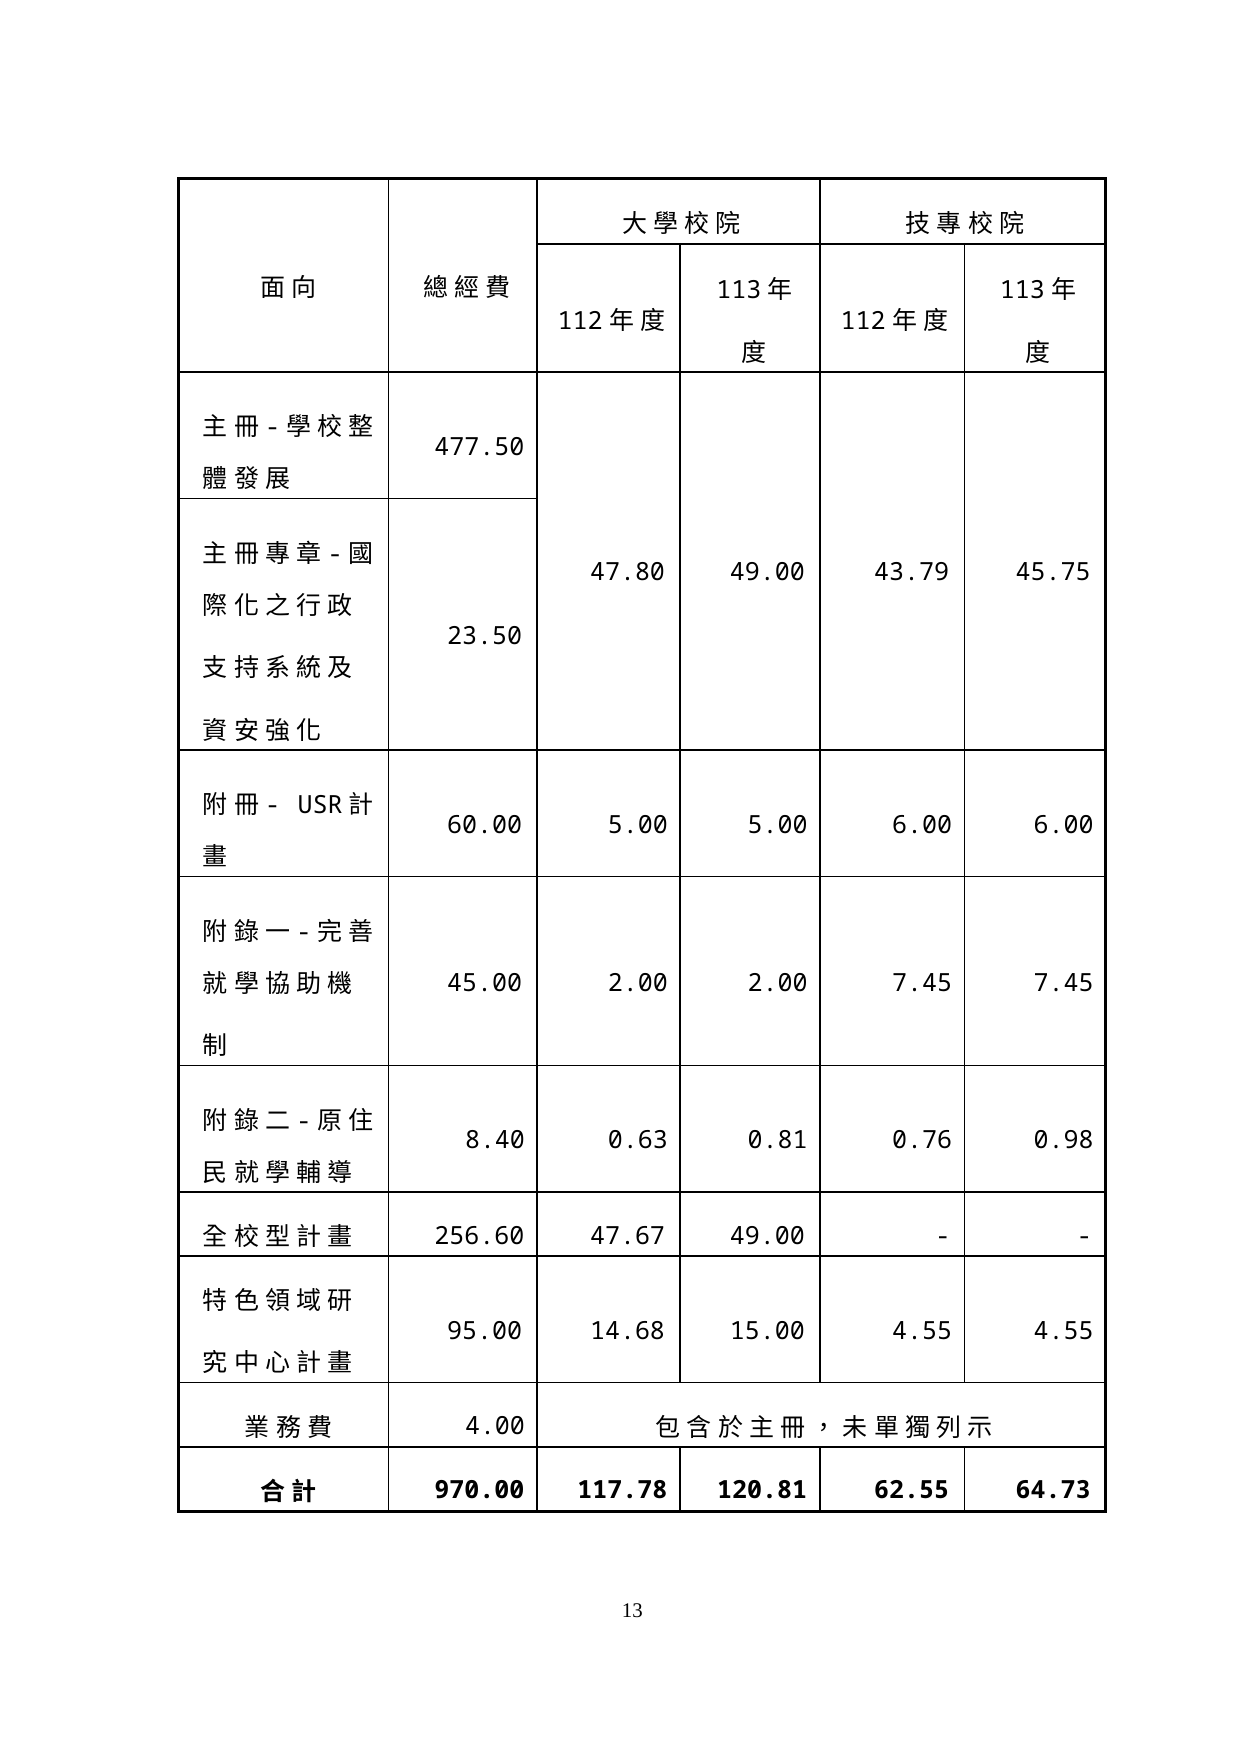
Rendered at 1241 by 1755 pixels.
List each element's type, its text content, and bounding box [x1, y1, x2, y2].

table_cell 477.50 [389, 373, 536, 497]
table_header 大學校院 [538, 180, 819, 243]
table_cell 47.67 [538, 1193, 679, 1255]
table_cell 256.60 [389, 1193, 536, 1255]
table_cell 120.81 [681, 1448, 819, 1510]
table_cell 主冊專章-國際化之行政支持系統及資安強化 [180, 499, 388, 749]
table_cell 全校型計畫 [180, 1193, 388, 1255]
table_cell 64.73 [965, 1448, 1104, 1510]
table_cell 6.00 [965, 751, 1104, 876]
table_cell 2.00 [681, 877, 819, 1065]
table_cell 0.81 [681, 1066, 819, 1191]
table_cell 95.00 [389, 1257, 536, 1382]
table_cell 合計 [180, 1448, 388, 1510]
table_cell 包含於主冊，未單獨列示 [538, 1383, 1104, 1446]
table_cell 45.75 [965, 373, 1104, 749]
table_cell 4.55 [821, 1257, 964, 1382]
table_cell 5.00 [538, 751, 679, 876]
table_cell 5.00 [681, 751, 819, 876]
table_cell 主冊-學校整體發展 [180, 373, 388, 497]
table_header 面向 [180, 180, 388, 371]
table_cell 8.40 [389, 1066, 536, 1191]
table_cell 14.68 [538, 1257, 679, 1382]
table_cell - [821, 1193, 964, 1255]
table_cell - [965, 1193, 1104, 1255]
table_cell 6.00 [821, 751, 964, 876]
table_cell 47.80 [538, 373, 679, 749]
table_cell 特色領域研究中心計畫 [180, 1257, 388, 1382]
table_cell 112年度 [538, 245, 679, 371]
table_cell 0.63 [538, 1066, 679, 1191]
table_cell 業務費 [180, 1383, 388, 1446]
table_cell 49.00 [681, 373, 819, 749]
table_header 技專校院 [821, 180, 1104, 243]
table_cell 7.45 [965, 877, 1104, 1065]
table_cell 970.00 [389, 1448, 536, 1510]
table_cell 附錄二-原住民就學輔導 [180, 1066, 388, 1191]
table_cell 7.45 [821, 877, 964, 1065]
table_cell 4.55 [965, 1257, 1104, 1382]
table_cell 62.55 [821, 1448, 964, 1510]
table_cell 23.50 [389, 499, 536, 749]
table_cell 0.98 [965, 1066, 1104, 1191]
table_cell 112年度 [821, 245, 964, 371]
table_cell 附冊- USR計畫 [180, 751, 388, 876]
table_cell 15.00 [681, 1257, 819, 1382]
table_cell 45.00 [389, 877, 536, 1065]
table_cell 4.00 [389, 1383, 536, 1446]
table_cell 113年度 [681, 245, 819, 371]
table_cell 43.79 [821, 373, 964, 749]
table_header 總經費 [389, 180, 536, 371]
table_cell 0.76 [821, 1066, 964, 1191]
table_cell 2.00 [538, 877, 679, 1065]
table_cell 113年度 [965, 245, 1104, 371]
table_cell 附錄一-完善就學協助機制 [180, 877, 388, 1065]
table_cell 60.00 [389, 751, 536, 876]
table_cell 117.78 [538, 1448, 679, 1510]
table_cell 49.00 [681, 1193, 819, 1255]
